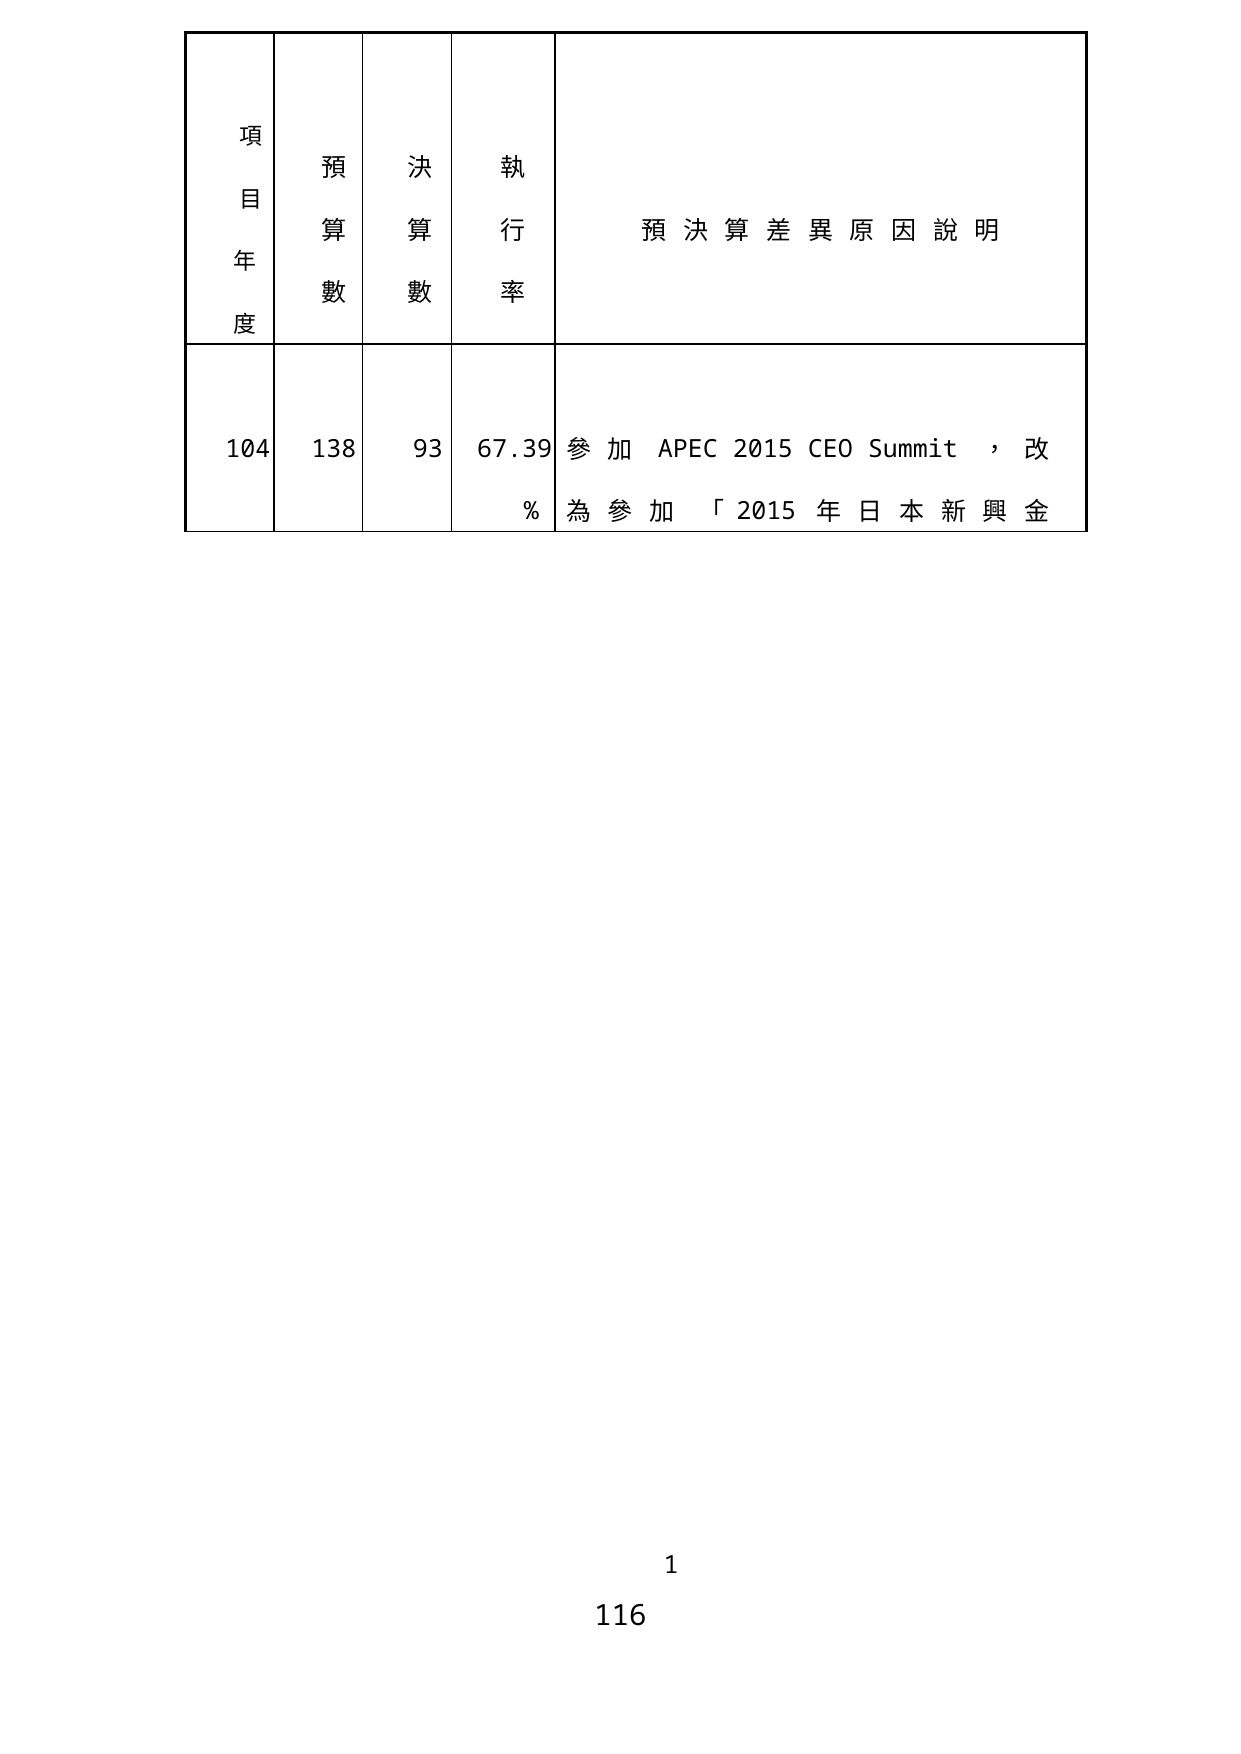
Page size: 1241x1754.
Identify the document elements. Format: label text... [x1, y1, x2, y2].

table_header 決算數 [363, 34, 451, 343]
table_header 預算數 [275, 34, 362, 343]
table_cell 93 [363, 345, 451, 531]
table_header 執行率 [452, 34, 554, 343]
table_cell 138 [275, 345, 362, 531]
table_cell 參加APEC 2015 CEO Summit，改為參加「2015年日本新興金 [556, 345, 1085, 531]
table_header 預決算差異原因說明 [556, 34, 1085, 343]
table_header 項目 年度 [187, 34, 273, 343]
table_cell 67.39% [452, 345, 554, 531]
table_cell 104 [187, 345, 273, 531]
